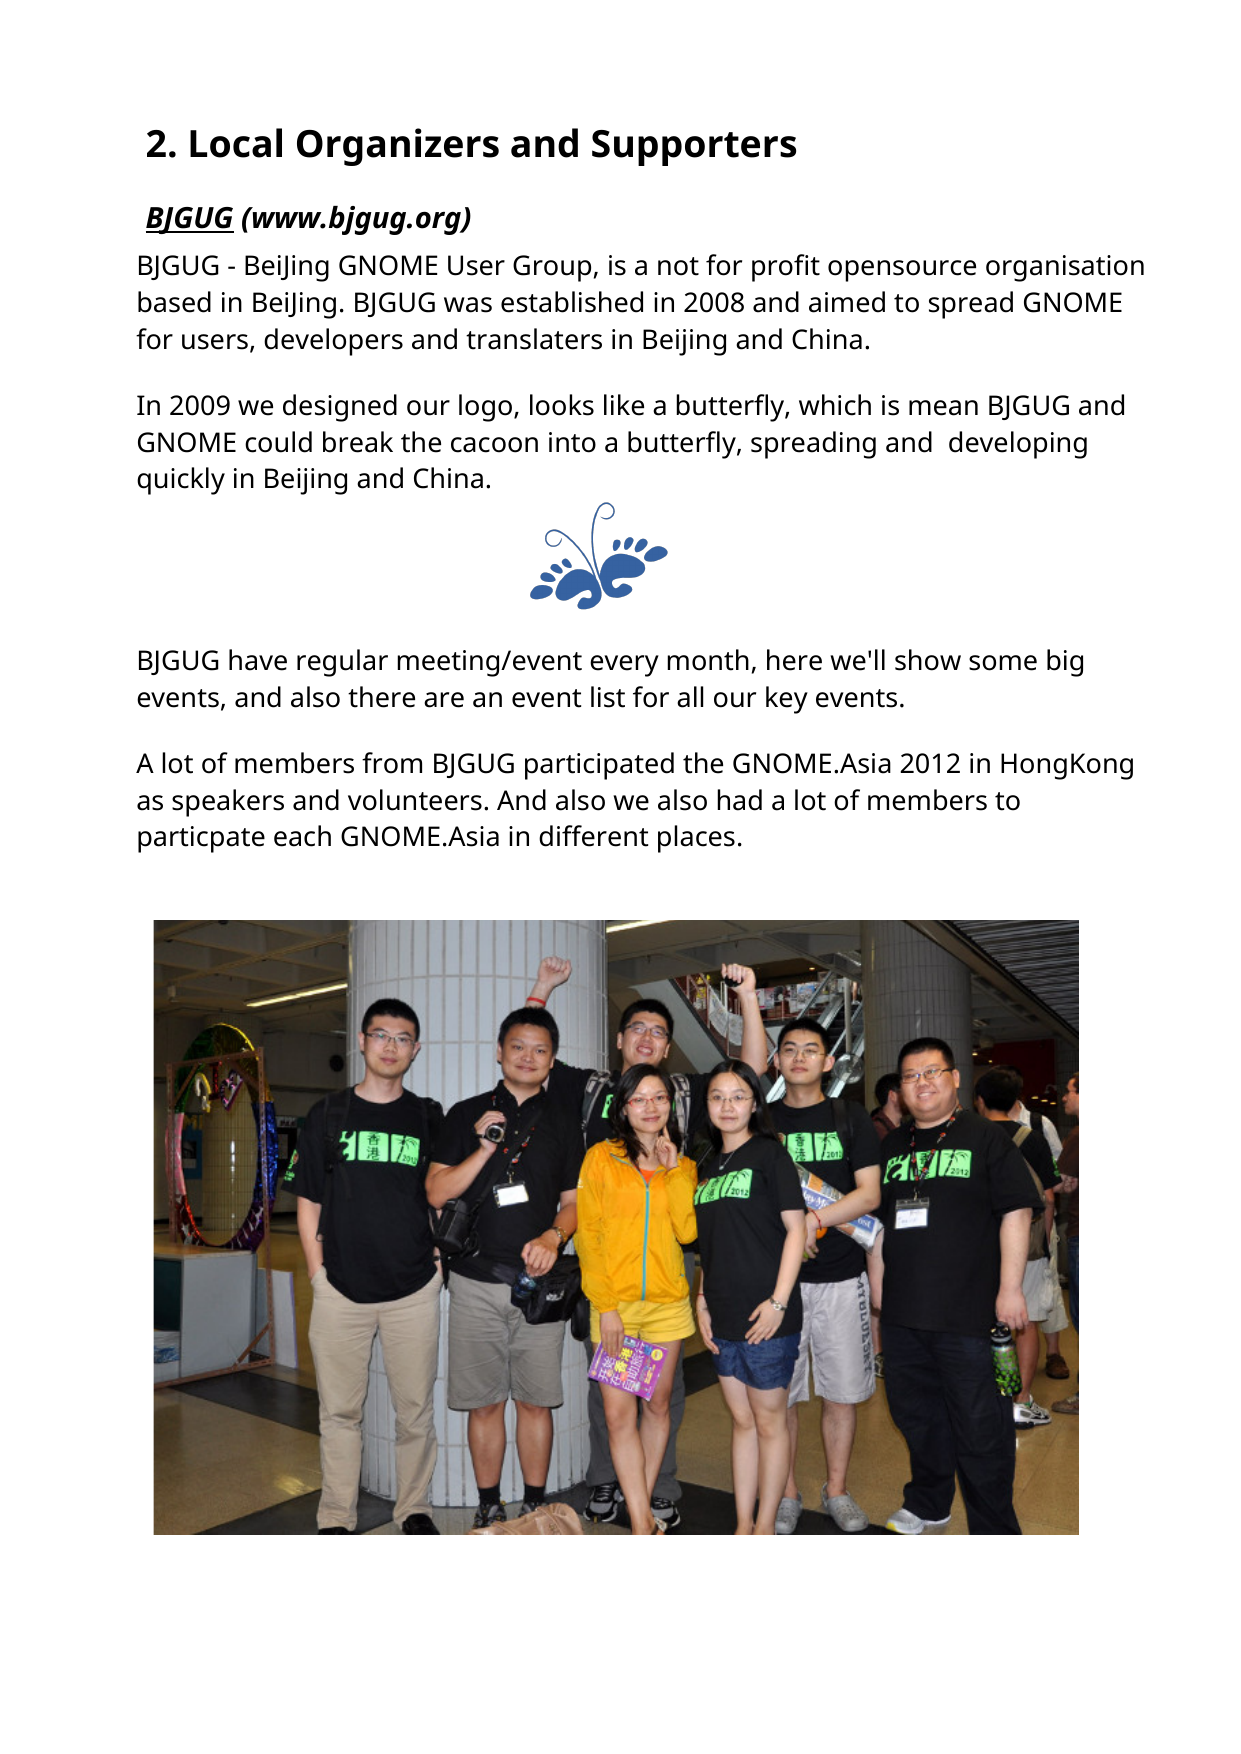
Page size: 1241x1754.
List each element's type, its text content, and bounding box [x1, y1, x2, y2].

picture [153, 920, 1079, 1535]
subtitle BJGUG (www.bjgug.org) [145, 197, 1142, 237]
text A lot of members from BJGUG participated the GNOME.Asia 2012 in HongKong as speakers and volunteers. And also we also had a lot of members to particpate each GNOME.Asia in different places. [743, 744, 1152, 855]
subtitle 2. Local Organizers and Supporters [808, 117, 1142, 168]
picture [514, 498, 676, 622]
text BJGUG - BeiJing GNOME User Group, is a not for profit opensource organisation based in BeiJing. BJGUG was established in 2008 and aimed to spread GNOME for users, developers and translaters in Beijing and China. [871, 246, 1152, 357]
text BJGUG have regular meeting/event every month, here we'll show some big events, and also there are an event list for all our key events. [913, 641, 1152, 715]
text In 2009 we designed our logo, looks like a butterfly, which is mean BJGUG and GNOME could break the cacoon into a butterfly, spreading and developing quickly in Beijing and China. [492, 386, 1152, 497]
